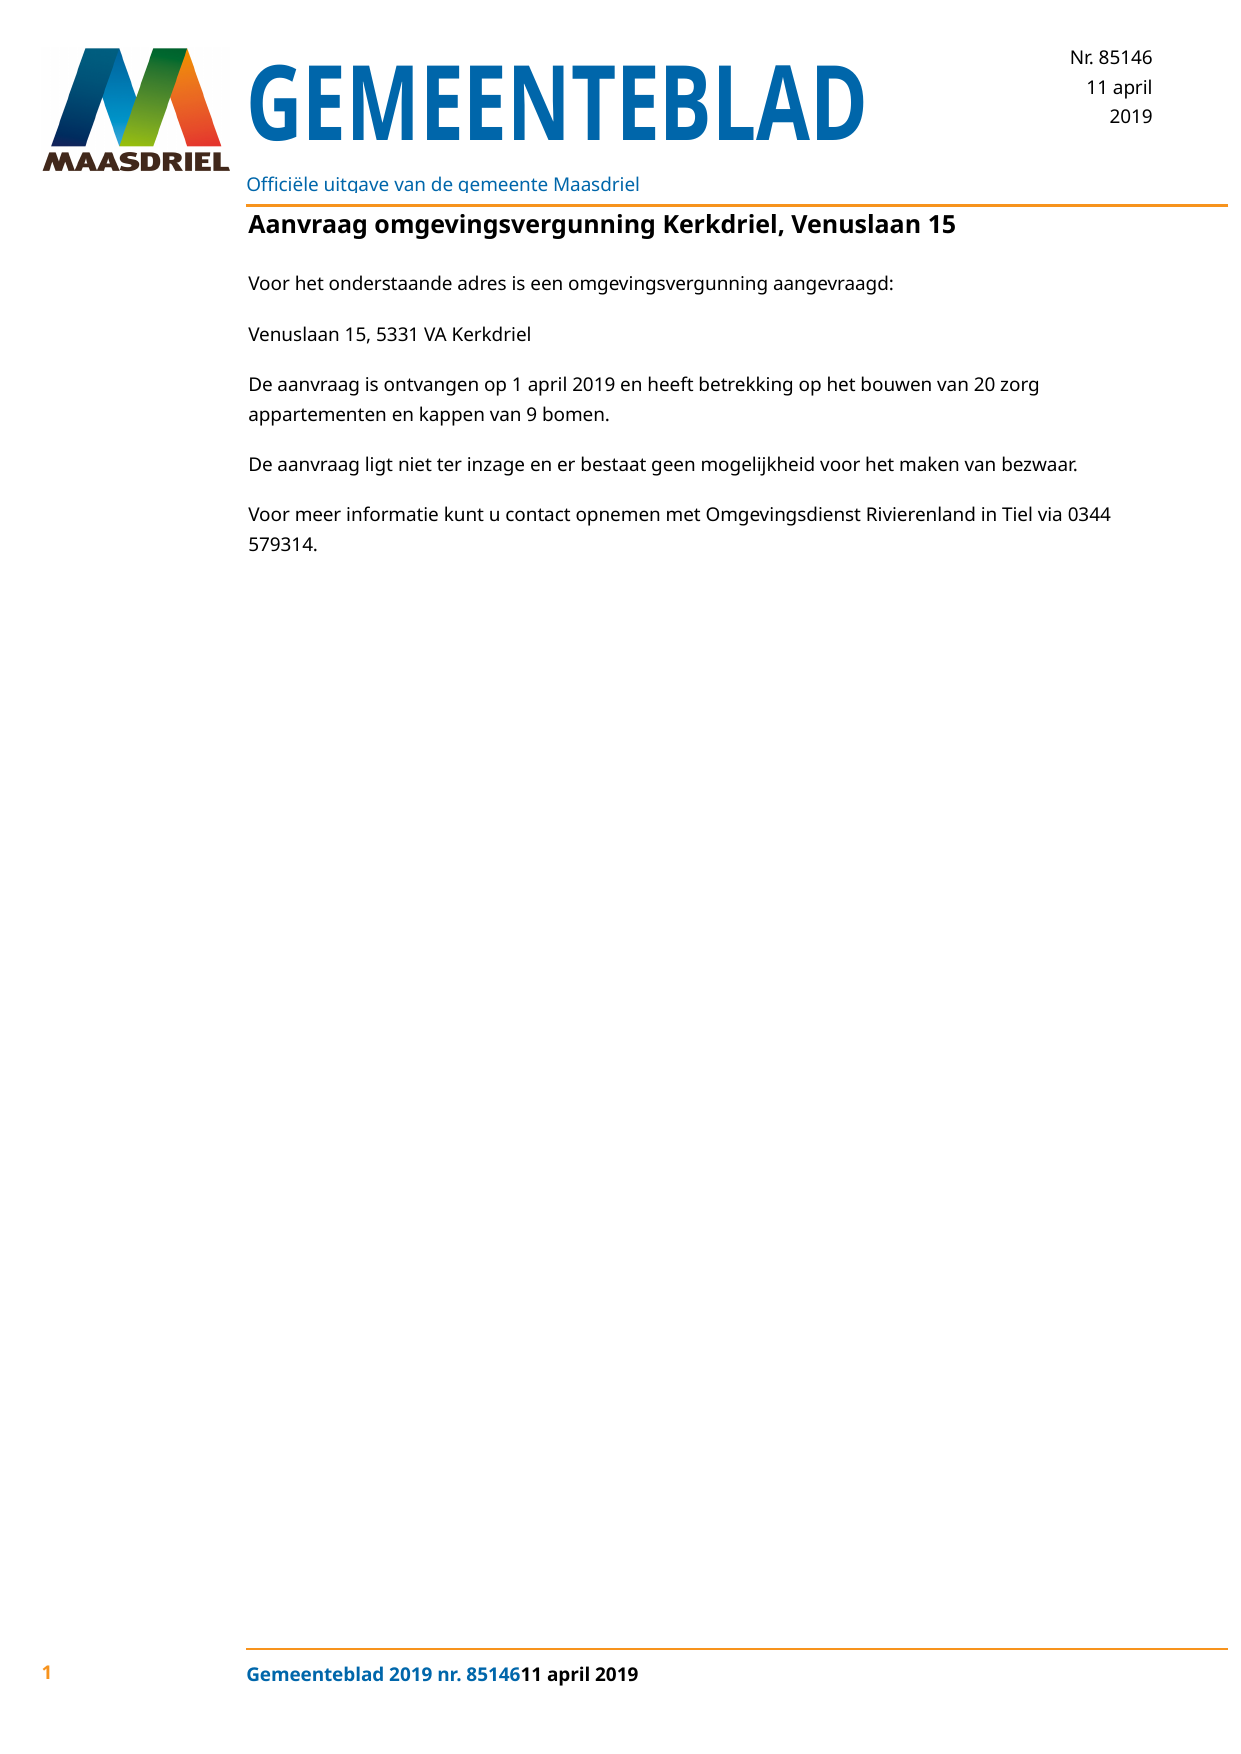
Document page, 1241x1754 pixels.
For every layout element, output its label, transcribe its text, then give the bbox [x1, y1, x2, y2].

text De aanvraag ligt niet ter inzage en er bestaat geen mogelijkheid voor het maken van bezwaar. [248, 451, 1152, 477]
text Venuslaan 15, 5331 VA Kerkdriel [248, 321, 1152, 346]
picture [41, 47, 231, 172]
text Voor het onderstaande adres is een omgevingsvergunning aangevraagd: [248, 270, 1152, 296]
text Aanvraag omgevingsvergunning Kerkdriel, Venuslaan 15 [248, 207, 1152, 241]
text De aanvraag is ontvangen op 1 april 2019 en heeft betrekking op het bouwen van 20 zorg appartementen en kappen van 9 bomen. [248, 371, 1152, 426]
text Voor meer informatie kunt u contact opnemen met Omgevingsdienst Rivierenland in Tiel via 0344 579314. [248, 502, 1152, 557]
